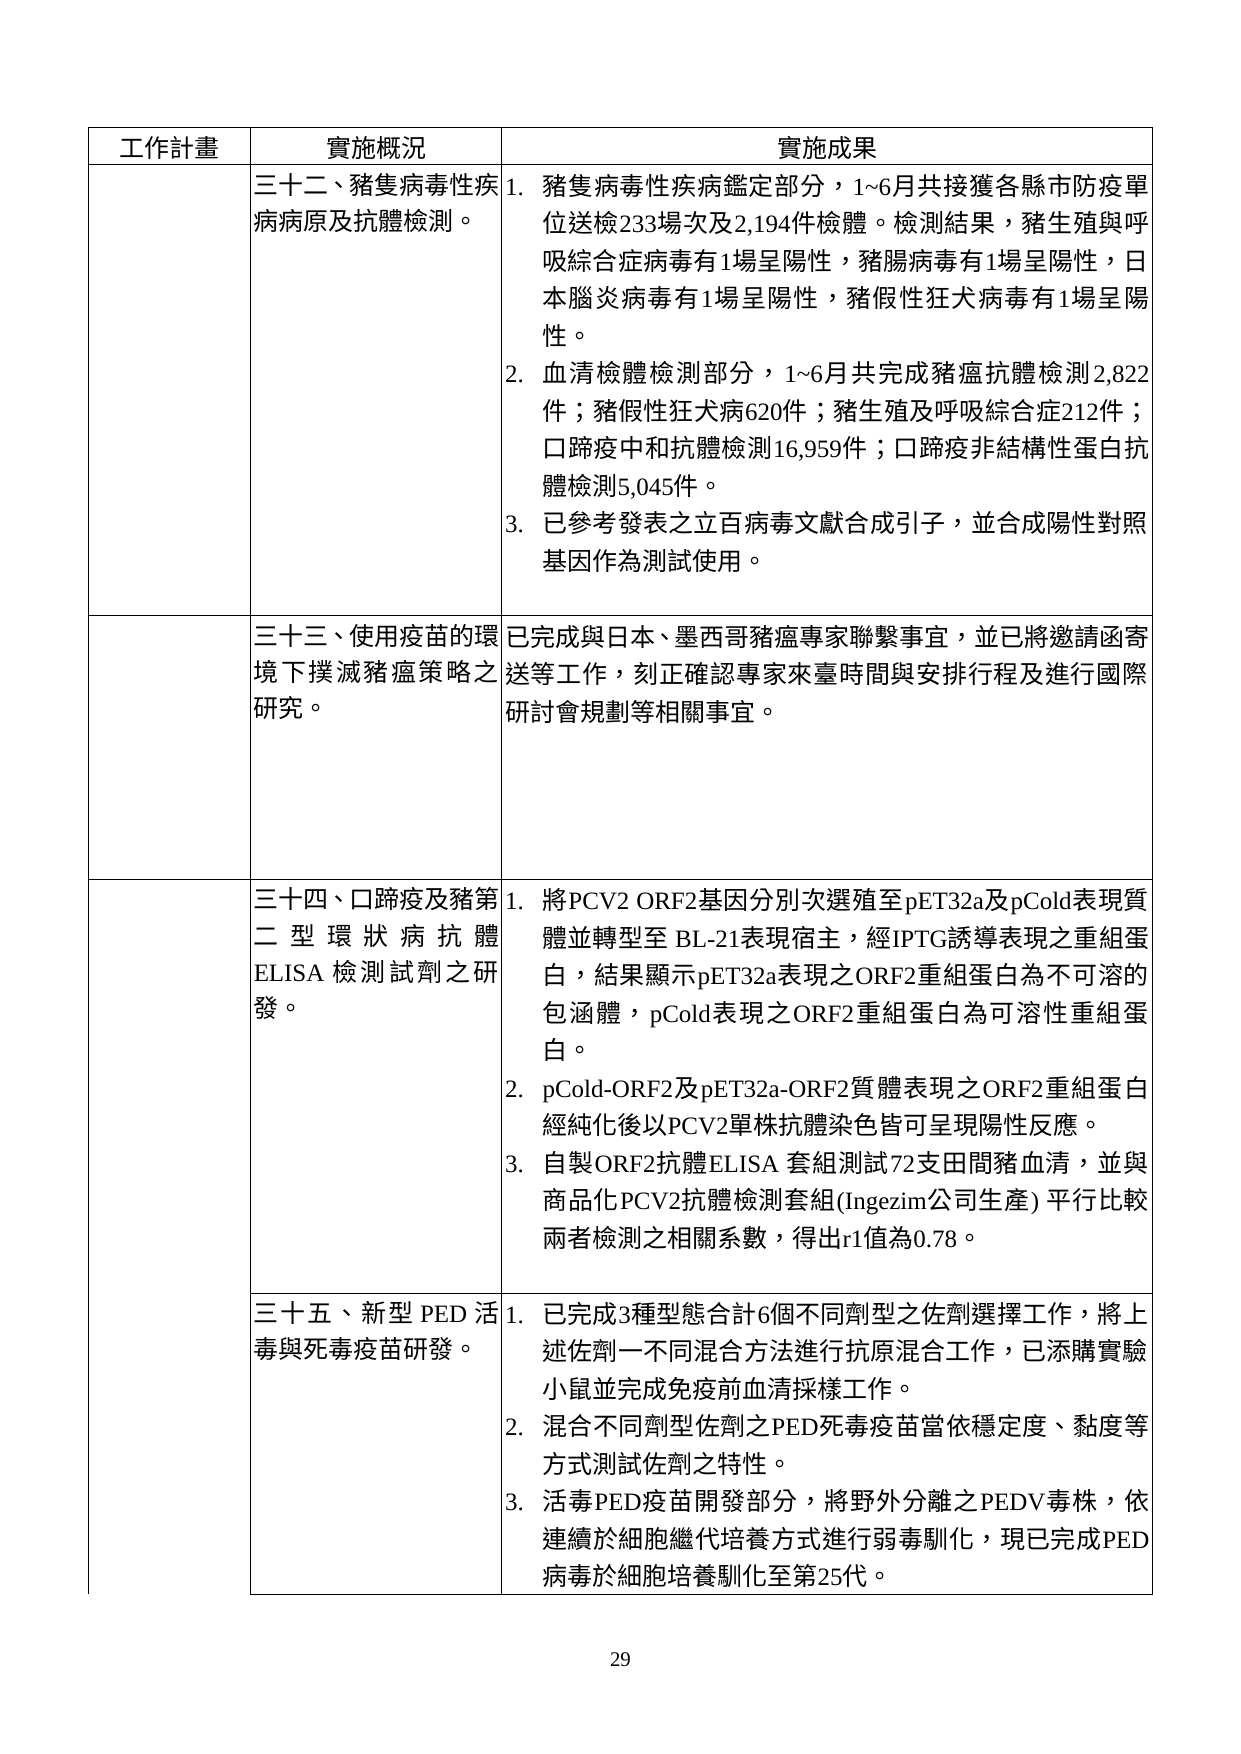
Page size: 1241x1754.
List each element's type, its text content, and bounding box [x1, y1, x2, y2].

table_cell [89, 165, 250, 615]
table_header 實施成果 [502, 128, 1152, 164]
table_header 實施概況 [251, 128, 501, 164]
table_cell [89, 1293, 250, 1593]
table_cell 已完成3種型態合計6個不同劑型之佐劑選擇工作，將上述佐劑一不同混合方法進行抗原混合工作，已添購實驗小鼠並完成免疫前血清採樣工作。 混合不同劑型佐劑之PED死毒疫苗當依穩定度、黏度等方式測試佐劑之特性。 活毒PED疫苗開發部分，將野外分離之PEDV毒株，依連續於細胞繼代培養方式進行弱毒馴化，現已完成PED病毒於細胞培養馴化至第25代。 [502, 1294, 1152, 1593]
table_cell 三十四、口蹄疫及豬第二型環狀病抗體ELISA檢測試劑之研發。 [251, 880, 501, 1292]
table_cell [89, 880, 250, 1292]
table_cell 已完成與日本、墨西哥豬瘟專家聯繫事宜，並已將邀請函寄送等工作，刻正確認專家來臺時間與安排行程及進行國際研討會規劃等相關事宜。 [502, 616, 1152, 879]
table_cell 三十二、豬隻病毒性疾病病原及抗體檢測。 [251, 165, 501, 615]
table_cell 三十五、新型PED活毒與死毒疫苗研發。 [251, 1294, 501, 1593]
table_cell [89, 616, 250, 879]
table_cell 三十三、使用疫苗的環境下撲滅豬瘟策略之研究。 [251, 616, 501, 879]
table_cell 豬隻病毒性疾病鑑定部分，1~6月共接獲各縣市防疫單位送檢233場次及2,194件檢體。檢測結果，豬生殖與呼吸綜合症病毒有1場呈陽性，豬腸病毒有1場呈陽性，日本腦炎病毒有1場呈陽性，豬假性狂犬病毒有1場呈陽性。 血清檢體檢測部分，1~6月共完成豬瘟抗體檢測2,822件；豬假性狂犬病620件；豬生殖及呼吸綜合症212件；口蹄疫中和抗體檢測16,959件；口蹄疫非結構性蛋白抗體檢測5,045件。 已參考發表之立百病毒文獻合成引子，並合成陽性對照基因作為測試使用。 [502, 165, 1152, 615]
table_header 工作計畫 [89, 128, 250, 164]
table_cell 將PCV2 ORF2基因分別次選殖至pET32a及pCold表現質體並轉型至 BL-21表現宿主，經IPTG誘導表現之重組蛋白，結果顯示pET32a表現之ORF2重組蛋白為不可溶的包涵體，pCold表現之ORF2重組蛋白為可溶性重組蛋白。 pCold-ORF2及pET32a-ORF2質體表現之ORF2重組蛋白經純化後以PCV2單株抗體染色皆可呈現陽性反應。 自製ORF2抗體ELISA 套組測試72支田間豬血清，並與商品化PCV2抗體檢測套組(Ingezim公司生產) 平行比較兩者檢測之相關系數，得出r1值為0.78。 [502, 880, 1152, 1292]
